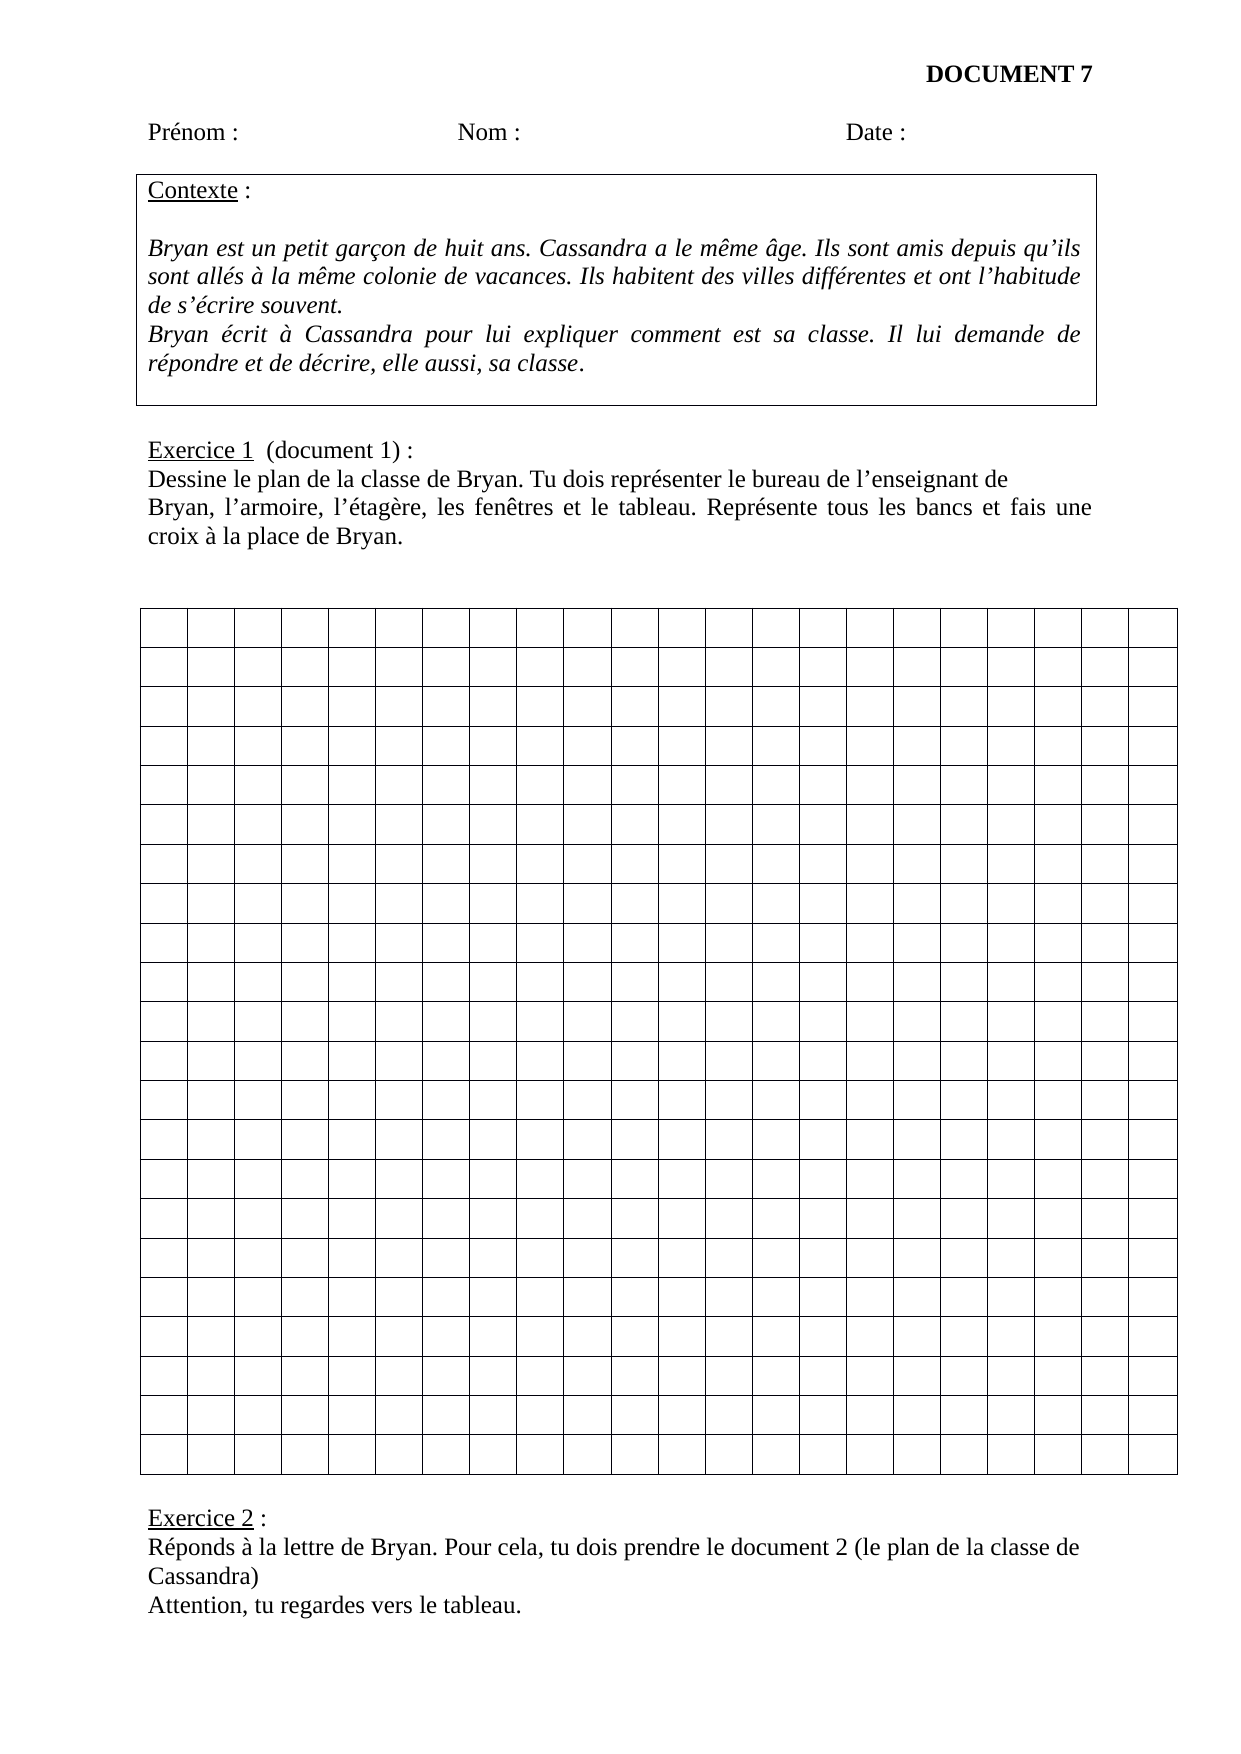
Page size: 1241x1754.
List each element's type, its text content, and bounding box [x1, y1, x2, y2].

table_cell [659, 687, 705, 726]
table_cell [282, 687, 328, 726]
table_cell [329, 1042, 375, 1080]
table_cell [470, 845, 516, 883]
table_cell [1129, 1002, 1177, 1041]
table_cell [988, 1317, 1034, 1356]
table_cell [1035, 1081, 1081, 1119]
table_cell [188, 1081, 234, 1119]
table_cell [141, 805, 187, 844]
table_cell [800, 1199, 846, 1237]
table_cell [470, 766, 516, 804]
table_cell [612, 648, 658, 686]
table_cell [612, 1199, 658, 1237]
table_cell [329, 648, 375, 686]
table_cell [423, 687, 469, 726]
text Bryan, l’armoire, l’étagère, les fenêtres et le tableau. Représente tous les bancs et fais une croix à la place de Bryan. [148, 492, 1093, 550]
table_cell [800, 1002, 846, 1041]
table_cell [423, 1002, 469, 1041]
table_cell [1082, 963, 1128, 1001]
table_cell [988, 963, 1034, 1001]
table_cell [988, 1435, 1034, 1474]
table_cell [988, 1002, 1034, 1041]
table_cell [612, 766, 658, 804]
table_cell [847, 766, 893, 804]
table_cell [141, 1278, 187, 1316]
table_cell [847, 1239, 893, 1277]
table_header [612, 609, 658, 647]
table_cell [894, 1317, 940, 1356]
table_cell [188, 687, 234, 726]
table_cell [612, 727, 658, 765]
table_header [1035, 609, 1081, 647]
table_cell [894, 1120, 940, 1159]
table_cell [235, 963, 281, 1001]
table_cell [235, 1081, 281, 1119]
table_cell [235, 1160, 281, 1198]
table_cell [659, 924, 705, 962]
table_cell [470, 884, 516, 922]
table_cell [659, 805, 705, 844]
table_cell [894, 687, 940, 726]
table_cell [894, 1002, 940, 1041]
table_cell [282, 1199, 328, 1237]
table_cell [706, 648, 752, 686]
table_header [847, 609, 893, 647]
text Exercice 2 : [148, 1503, 1093, 1532]
table_cell [329, 1199, 375, 1237]
table_cell [894, 1357, 940, 1395]
table_cell [612, 805, 658, 844]
table_cell [188, 924, 234, 962]
table_cell [470, 1042, 516, 1080]
table_cell [753, 1120, 799, 1159]
table_cell [659, 963, 705, 1001]
table_cell [941, 1199, 987, 1237]
table_cell [706, 1042, 752, 1080]
table_cell [423, 1042, 469, 1080]
table_cell [470, 1120, 516, 1159]
table_cell [188, 766, 234, 804]
table_cell [376, 963, 422, 1001]
table_header [517, 609, 563, 647]
table_cell [941, 963, 987, 1001]
table_cell [1082, 687, 1128, 726]
table_cell [1082, 1160, 1128, 1198]
table_cell [376, 845, 422, 883]
table_cell [329, 963, 375, 1001]
table_cell [706, 1396, 752, 1434]
table_cell [517, 924, 563, 962]
table_cell [235, 687, 281, 726]
table_cell [1082, 1042, 1128, 1080]
table_header [753, 609, 799, 647]
table_cell [564, 884, 611, 922]
table_cell [141, 1317, 187, 1356]
table_cell [517, 727, 563, 765]
table_cell [753, 727, 799, 765]
table_cell [941, 1002, 987, 1041]
table_cell [564, 1396, 611, 1434]
table_cell [423, 1199, 469, 1237]
table_cell [706, 1120, 752, 1159]
table_cell [376, 1357, 422, 1395]
table_cell [329, 1317, 375, 1356]
table_cell [1035, 924, 1081, 962]
table_cell [659, 766, 705, 804]
table_cell [564, 924, 611, 962]
table_cell [706, 884, 752, 922]
table_cell [894, 805, 940, 844]
table_cell [517, 884, 563, 922]
table_cell [1035, 845, 1081, 883]
table_cell [1035, 963, 1081, 1001]
table_cell [659, 1435, 705, 1474]
table_cell [423, 1278, 469, 1316]
table_cell [235, 1042, 281, 1080]
table_cell [517, 1002, 563, 1041]
table_cell [800, 845, 846, 883]
table_cell [800, 963, 846, 1001]
table_cell [564, 1042, 611, 1080]
table_cell [1082, 1317, 1128, 1356]
table_cell [1129, 687, 1177, 726]
table_cell [800, 648, 846, 686]
table_cell [894, 766, 940, 804]
table_cell [800, 1239, 846, 1277]
table_cell [188, 1239, 234, 1277]
table_cell [517, 1239, 563, 1277]
table_cell [564, 1199, 611, 1237]
table_cell [470, 924, 516, 962]
table_cell [1129, 1357, 1177, 1395]
table_header [941, 609, 987, 647]
table_cell [988, 1042, 1034, 1080]
table_cell [941, 1278, 987, 1316]
table_cell [1082, 766, 1128, 804]
table_cell [1035, 1396, 1081, 1434]
table_cell [517, 963, 563, 1001]
table_cell [1082, 884, 1128, 922]
table_cell [941, 1120, 987, 1159]
table_cell [517, 1042, 563, 1080]
table_cell [1082, 805, 1128, 844]
table_header [800, 609, 846, 647]
table_cell [564, 1081, 611, 1119]
table_cell [329, 924, 375, 962]
table_cell [376, 924, 422, 962]
table_cell [282, 1396, 328, 1434]
table_cell [659, 1239, 705, 1277]
table_cell [753, 1396, 799, 1434]
table_cell [141, 1120, 187, 1159]
table_cell [423, 924, 469, 962]
table_cell [235, 648, 281, 686]
table_cell [706, 1357, 752, 1395]
table_cell [282, 1160, 328, 1198]
table_cell [1035, 766, 1081, 804]
table_cell [517, 1435, 563, 1474]
text Dessine le plan de la classe de Bryan. Tu dois représenter le bureau de l’enseignant de [148, 464, 1093, 492]
table_cell [141, 648, 187, 686]
text DOCUMENT 7 [148, 59, 1093, 88]
table_cell [141, 1160, 187, 1198]
table_cell [659, 1278, 705, 1316]
table_cell [612, 1042, 658, 1080]
table_cell [235, 884, 281, 922]
table_cell [141, 924, 187, 962]
table_cell [564, 1239, 611, 1277]
table_cell [423, 805, 469, 844]
table_cell [941, 1081, 987, 1119]
table_header [376, 609, 422, 647]
table_cell [517, 1081, 563, 1119]
table_cell [800, 924, 846, 962]
table_cell [706, 1239, 752, 1277]
table_cell [800, 1396, 846, 1434]
table_cell [1129, 766, 1177, 804]
table_cell [188, 1317, 234, 1356]
table_cell [376, 687, 422, 726]
table_cell [517, 1199, 563, 1237]
table_cell [800, 1120, 846, 1159]
table_cell [753, 1002, 799, 1041]
table_cell [847, 1120, 893, 1159]
table_cell [376, 1160, 422, 1198]
table_cell [329, 1357, 375, 1395]
table_cell [706, 1199, 752, 1237]
table_cell [1035, 1199, 1081, 1237]
table_cell [1129, 1081, 1177, 1119]
table_cell [941, 1042, 987, 1080]
table_header [659, 609, 705, 647]
table_cell [1129, 1317, 1177, 1356]
table_cell [235, 1357, 281, 1395]
table_cell [376, 884, 422, 922]
table_cell [423, 1160, 469, 1198]
table_cell [329, 1239, 375, 1277]
table_cell [612, 1357, 658, 1395]
table_cell [470, 1435, 516, 1474]
table_cell [188, 1042, 234, 1080]
table_cell [564, 845, 611, 883]
table_cell [941, 1317, 987, 1356]
table_cell [847, 1199, 893, 1237]
table_cell [423, 727, 469, 765]
table_cell [894, 1042, 940, 1080]
table_cell [141, 1199, 187, 1237]
table_header [188, 609, 234, 647]
table_cell [612, 963, 658, 1001]
table_cell [1082, 1002, 1128, 1041]
table_cell [1035, 1042, 1081, 1080]
table_cell [564, 1317, 611, 1356]
table_cell [423, 1357, 469, 1395]
table_cell [612, 1160, 658, 1198]
table_cell [659, 1357, 705, 1395]
table_cell [612, 1081, 658, 1119]
table_cell [1082, 1435, 1128, 1474]
table_header [564, 609, 611, 647]
table_cell [376, 727, 422, 765]
table_header [141, 609, 187, 647]
table_cell [282, 924, 328, 962]
table_cell [1035, 687, 1081, 726]
table_cell [753, 1239, 799, 1277]
table_cell [753, 845, 799, 883]
table_cell [847, 648, 893, 686]
table_cell [753, 766, 799, 804]
table_cell [894, 845, 940, 883]
table_cell [376, 766, 422, 804]
table_cell [894, 1435, 940, 1474]
table_cell [847, 1042, 893, 1080]
table_cell [564, 805, 611, 844]
table_cell [894, 1199, 940, 1237]
table_cell [1035, 1002, 1081, 1041]
table_cell [423, 963, 469, 1001]
table_cell [941, 1396, 987, 1434]
table_cell [188, 845, 234, 883]
table_cell [1035, 1357, 1081, 1395]
table_cell [517, 1160, 563, 1198]
table_cell [1082, 924, 1128, 962]
table_cell [1082, 1239, 1128, 1277]
table_cell [706, 924, 752, 962]
table_cell [753, 648, 799, 686]
table_cell [800, 1160, 846, 1198]
table_cell [329, 884, 375, 922]
table_cell [188, 1357, 234, 1395]
table_header [470, 609, 516, 647]
table_cell [1082, 1120, 1128, 1159]
table_cell [282, 1042, 328, 1080]
table_cell [612, 1120, 658, 1159]
table_cell [1035, 1160, 1081, 1198]
table_cell [753, 805, 799, 844]
table_header [1082, 609, 1128, 647]
table_cell [988, 1396, 1034, 1434]
table_cell [141, 884, 187, 922]
table_cell [517, 1278, 563, 1316]
table_cell [659, 1199, 705, 1237]
table_cell [753, 1317, 799, 1356]
table_cell [329, 1081, 375, 1119]
table_cell [282, 1081, 328, 1119]
table_cell [141, 687, 187, 726]
table_cell [235, 1317, 281, 1356]
table_cell [282, 648, 328, 686]
table_cell [376, 1199, 422, 1237]
table_cell [235, 805, 281, 844]
table_cell [800, 1278, 846, 1316]
table_cell [753, 1042, 799, 1080]
table_cell [517, 766, 563, 804]
table_cell [988, 884, 1034, 922]
table_cell [941, 1357, 987, 1395]
table_cell [141, 727, 187, 765]
table_cell [141, 1081, 187, 1119]
table_cell [941, 648, 987, 686]
table_cell [706, 727, 752, 765]
table_cell [235, 1396, 281, 1434]
table_cell [282, 963, 328, 1001]
table_cell [282, 727, 328, 765]
table_cell [235, 766, 281, 804]
table_header [894, 609, 940, 647]
table_cell [612, 1435, 658, 1474]
table_cell [141, 766, 187, 804]
table_cell [376, 1435, 422, 1474]
table_cell [517, 805, 563, 844]
table_cell [894, 1396, 940, 1434]
table_header [706, 609, 752, 647]
table_cell [235, 845, 281, 883]
table_cell [1082, 1396, 1128, 1434]
table_cell [470, 1160, 516, 1198]
table_cell [988, 1120, 1034, 1159]
table_cell [470, 1002, 516, 1041]
table_cell [235, 1278, 281, 1316]
table_cell [329, 1120, 375, 1159]
table_cell [988, 805, 1034, 844]
table_cell [706, 1081, 752, 1119]
table_cell [706, 1160, 752, 1198]
table_cell [847, 1317, 893, 1356]
table_header [423, 609, 469, 647]
table_cell [235, 727, 281, 765]
table_cell [706, 845, 752, 883]
table_cell [517, 648, 563, 686]
table_cell [847, 1160, 893, 1198]
table_cell [894, 924, 940, 962]
table_cell [988, 1278, 1034, 1316]
table_cell [753, 963, 799, 1001]
table_cell [235, 924, 281, 962]
table_cell [329, 1278, 375, 1316]
table_cell [188, 884, 234, 922]
table_cell [894, 1278, 940, 1316]
table_cell [1082, 648, 1128, 686]
table_cell [612, 845, 658, 883]
table_cell [988, 648, 1034, 686]
table_cell [423, 1081, 469, 1119]
table_cell [1129, 1199, 1177, 1237]
table_cell [800, 1042, 846, 1080]
table_cell [612, 1239, 658, 1277]
table_cell [564, 648, 611, 686]
table_cell [706, 805, 752, 844]
table_cell [282, 884, 328, 922]
table_cell [706, 687, 752, 726]
text Exercice 1 (document 1) : [148, 435, 1093, 464]
table_cell [847, 687, 893, 726]
table_cell [706, 1317, 752, 1356]
table_cell [329, 805, 375, 844]
table_cell [470, 805, 516, 844]
table_cell [659, 1002, 705, 1041]
table_cell [423, 1317, 469, 1356]
table_cell [659, 1120, 705, 1159]
table_cell [941, 687, 987, 726]
table_cell [894, 648, 940, 686]
table_cell [376, 1396, 422, 1434]
table_cell [470, 1081, 516, 1119]
table_cell [188, 1002, 234, 1041]
table_cell [800, 884, 846, 922]
table_cell [988, 1239, 1034, 1277]
table_cell [800, 1435, 846, 1474]
table_cell [188, 805, 234, 844]
table_cell [659, 648, 705, 686]
table_cell [894, 963, 940, 1001]
table_header Contexte : Bryan est un petit garçon de huit ans. Cassandra a le même âge. Ils sont amis depuis qu’ils sont allés à la même colonie de vacances. Ils habitent des villes différentes et ont l’habitude de s’écrire souvent. Bryan écrit à Cassandra pour lui expliquer comment est sa classe. Il lui demande de répondre et de décrire, elle aussi, sa classe. [137, 175, 1096, 405]
table_cell [188, 727, 234, 765]
text Réponds à la lettre de Bryan. Pour cela, tu dois prendre le document 2 (le plan de la classe de Cassandra) [148, 1532, 1093, 1590]
table_cell [753, 687, 799, 726]
table_cell [329, 727, 375, 765]
table_cell [470, 1317, 516, 1356]
table_cell [800, 727, 846, 765]
table_cell [188, 963, 234, 1001]
table_cell [847, 924, 893, 962]
table_cell [376, 1081, 422, 1119]
table_cell [753, 1357, 799, 1395]
table_cell [894, 1239, 940, 1277]
table_cell [564, 1278, 611, 1316]
table_cell [800, 1357, 846, 1395]
table_cell [1082, 1278, 1128, 1316]
table_cell [800, 687, 846, 726]
table_cell [753, 1199, 799, 1237]
table_cell [517, 1396, 563, 1434]
table_header [282, 609, 328, 647]
table_cell [235, 1435, 281, 1474]
table_cell [282, 1317, 328, 1356]
table_cell [706, 963, 752, 1001]
table_cell [188, 1435, 234, 1474]
table_cell [847, 1278, 893, 1316]
table_cell [1035, 884, 1081, 922]
table_cell [470, 1278, 516, 1316]
table_cell [188, 1120, 234, 1159]
table_cell [423, 1396, 469, 1434]
table_cell [941, 1435, 987, 1474]
table_cell [800, 1081, 846, 1119]
text Prénom : Nom : Date : [148, 117, 1093, 145]
table_cell [941, 727, 987, 765]
table_cell [1129, 1435, 1177, 1474]
table_cell [847, 845, 893, 883]
table_cell [564, 963, 611, 1001]
table_cell [800, 1317, 846, 1356]
table_cell [470, 1199, 516, 1237]
table_header [988, 609, 1034, 647]
table_cell [1129, 1120, 1177, 1159]
table_cell [423, 845, 469, 883]
table_cell [141, 963, 187, 1001]
table_cell [470, 687, 516, 726]
table_cell [1129, 727, 1177, 765]
table_cell [894, 1081, 940, 1119]
table_cell [753, 924, 799, 962]
table_cell [282, 1435, 328, 1474]
table_cell [847, 963, 893, 1001]
table_cell [1082, 1081, 1128, 1119]
table_cell [847, 805, 893, 844]
table_cell [376, 1278, 422, 1316]
table_cell [941, 805, 987, 844]
table_cell [612, 884, 658, 922]
table_cell [659, 884, 705, 922]
table_cell [988, 1357, 1034, 1395]
table_cell [470, 648, 516, 686]
table_cell [423, 648, 469, 686]
table_cell [282, 1278, 328, 1316]
table_cell [282, 1239, 328, 1277]
table_cell [141, 1396, 187, 1434]
table_cell [517, 1120, 563, 1159]
table_cell [706, 1435, 752, 1474]
table_cell [612, 1317, 658, 1356]
table_cell [847, 1435, 893, 1474]
table_cell [329, 1435, 375, 1474]
table_cell [1082, 1199, 1128, 1237]
table_cell [141, 1239, 187, 1277]
table_cell [141, 845, 187, 883]
table_cell [1082, 845, 1128, 883]
table_cell [894, 727, 940, 765]
table_cell [423, 766, 469, 804]
table_cell [1129, 1278, 1177, 1316]
table_cell [800, 766, 846, 804]
table_cell [659, 845, 705, 883]
table_cell [282, 1002, 328, 1041]
table_cell [376, 1120, 422, 1159]
table_cell [988, 924, 1034, 962]
table_cell [329, 1396, 375, 1434]
table_cell [1035, 1435, 1081, 1474]
table_cell [1082, 1357, 1128, 1395]
table_cell [988, 845, 1034, 883]
table_cell [1035, 648, 1081, 686]
text Attention, tu regardes vers le tableau. [148, 1590, 1093, 1618]
table_cell [282, 1357, 328, 1395]
table_cell [1129, 924, 1177, 962]
table_cell [941, 1160, 987, 1198]
table_cell [659, 1042, 705, 1080]
table_cell [423, 884, 469, 922]
table_cell [612, 1278, 658, 1316]
table_cell [564, 687, 611, 726]
table_cell [800, 805, 846, 844]
table_cell [941, 1239, 987, 1277]
table_cell [1129, 884, 1177, 922]
table_cell [1129, 648, 1177, 686]
table_cell [282, 766, 328, 804]
table_cell [564, 1435, 611, 1474]
table_cell [941, 884, 987, 922]
table_cell [282, 805, 328, 844]
table_cell [1035, 1278, 1081, 1316]
table_cell [894, 1160, 940, 1198]
table_cell [988, 1160, 1034, 1198]
table_cell [517, 1357, 563, 1395]
table_cell [188, 1278, 234, 1316]
table_cell [564, 727, 611, 765]
table_cell [282, 845, 328, 883]
table_cell [235, 1120, 281, 1159]
table_cell [423, 1239, 469, 1277]
table_cell [517, 845, 563, 883]
table_cell [988, 1081, 1034, 1119]
table_cell [188, 1199, 234, 1237]
table_cell [612, 687, 658, 726]
table_cell [941, 845, 987, 883]
table_cell [988, 766, 1034, 804]
table_cell [1129, 845, 1177, 883]
table_cell [564, 1357, 611, 1395]
table_cell [235, 1199, 281, 1237]
table_cell [753, 1435, 799, 1474]
table_cell [470, 963, 516, 1001]
table_cell [612, 924, 658, 962]
table_cell [1129, 963, 1177, 1001]
table_cell [988, 687, 1034, 726]
table_cell [847, 884, 893, 922]
table_cell [329, 845, 375, 883]
table_cell [1035, 1120, 1081, 1159]
table_cell [376, 1002, 422, 1041]
table_cell [1035, 1317, 1081, 1356]
table_cell [1082, 727, 1128, 765]
table_cell [847, 1002, 893, 1041]
table_cell [423, 1120, 469, 1159]
table_cell [517, 1317, 563, 1356]
table_cell [1035, 805, 1081, 844]
table_cell [894, 884, 940, 922]
table_cell [753, 1160, 799, 1198]
table_cell [282, 1120, 328, 1159]
table_cell [612, 1396, 658, 1434]
table_cell [847, 1396, 893, 1434]
table_cell [988, 727, 1034, 765]
table_cell [564, 1160, 611, 1198]
table_cell [517, 687, 563, 726]
table_cell [847, 727, 893, 765]
table_cell [141, 1002, 187, 1041]
table_cell [941, 766, 987, 804]
table_cell [141, 1435, 187, 1474]
table_cell [470, 1239, 516, 1277]
table_cell [706, 766, 752, 804]
table_cell [612, 1002, 658, 1041]
table_cell [847, 1081, 893, 1119]
table_cell [188, 648, 234, 686]
table_cell [235, 1239, 281, 1277]
table_cell [564, 1120, 611, 1159]
table_cell [376, 1317, 422, 1356]
table_cell [1129, 1042, 1177, 1080]
table_cell [188, 1396, 234, 1434]
table_cell [1129, 1239, 1177, 1277]
table_cell [470, 1357, 516, 1395]
table_cell [376, 805, 422, 844]
table_cell [235, 1002, 281, 1041]
table_cell [706, 1278, 752, 1316]
table_cell [659, 1317, 705, 1356]
table_cell [141, 1042, 187, 1080]
table_cell [188, 1160, 234, 1198]
table_cell [376, 648, 422, 686]
table_cell [659, 1160, 705, 1198]
table_cell [753, 1278, 799, 1316]
table_cell [753, 1081, 799, 1119]
table_cell [659, 1396, 705, 1434]
table_cell [1129, 805, 1177, 844]
table_cell [1035, 727, 1081, 765]
table_header [235, 609, 281, 647]
table_cell [376, 1042, 422, 1080]
table_cell [659, 727, 705, 765]
table_cell [329, 766, 375, 804]
table_cell [988, 1199, 1034, 1237]
table_cell [423, 1435, 469, 1474]
table_cell [376, 1239, 422, 1277]
table_cell [1035, 1239, 1081, 1277]
table_cell [1129, 1396, 1177, 1434]
table_cell [706, 1002, 752, 1041]
table_cell [564, 766, 611, 804]
table_cell [564, 1002, 611, 1041]
table_header [1129, 609, 1177, 647]
table_cell [659, 1081, 705, 1119]
table_header [329, 609, 375, 647]
table_cell [941, 924, 987, 962]
table_cell [329, 1160, 375, 1198]
table_cell [470, 727, 516, 765]
table_cell [847, 1357, 893, 1395]
table_cell [753, 884, 799, 922]
table_cell [1129, 1160, 1177, 1198]
table_cell [329, 687, 375, 726]
table_cell [470, 1396, 516, 1434]
table_cell [141, 1357, 187, 1395]
table_cell [329, 1002, 375, 1041]
